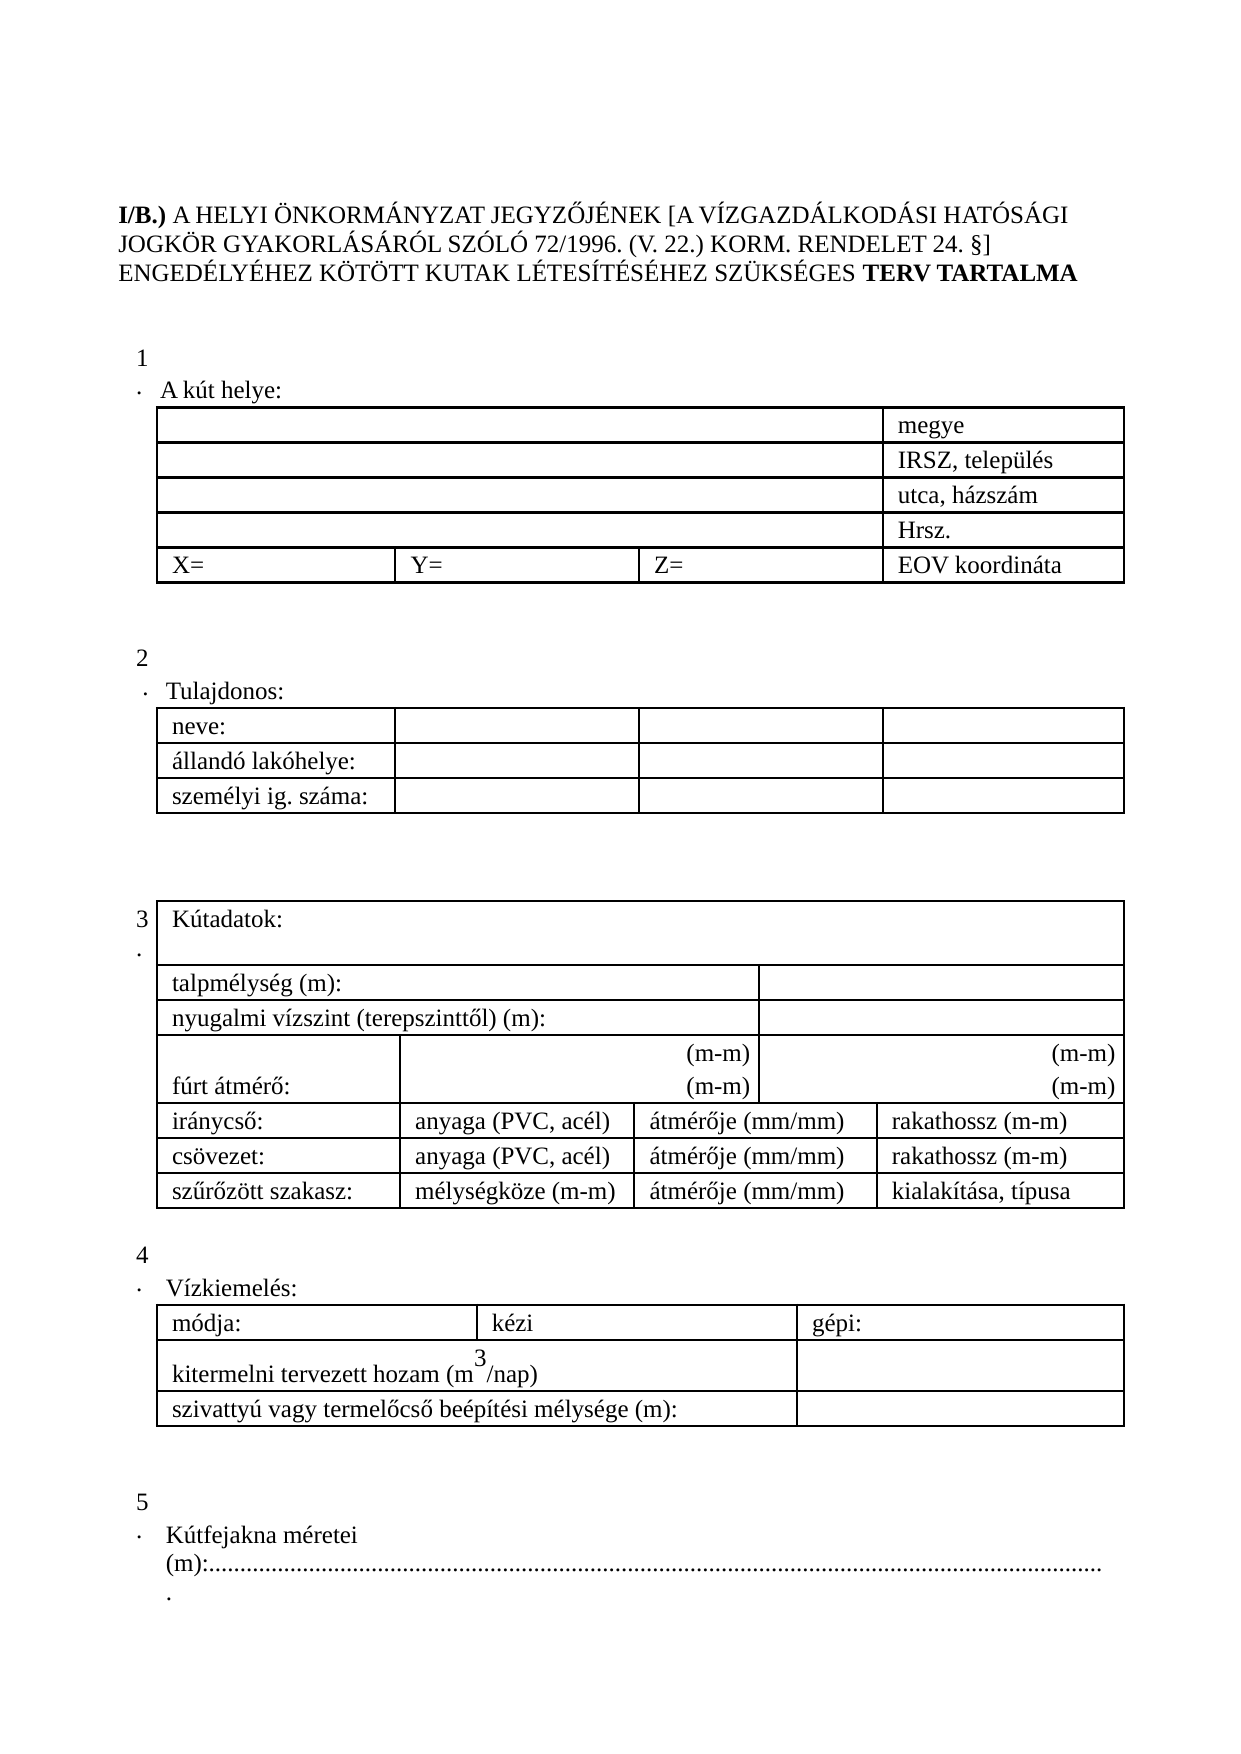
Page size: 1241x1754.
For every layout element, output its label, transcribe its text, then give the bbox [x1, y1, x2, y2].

table_cell [1115, 641, 1124, 707]
table_cell anyaga (PVC, acél) [401, 1104, 633, 1137]
table_cell [639, 1209, 883, 1238]
table_cell [158, 444, 882, 476]
table_cell [1115, 1238, 1124, 1303]
table_cell [883, 814, 1114, 900]
table_cell [158, 514, 882, 546]
table_cell Y= [396, 549, 638, 581]
table_cell talpmélység (m): [158, 966, 758, 999]
table_cell [118, 742, 156, 777]
table_cell kézi [478, 1306, 796, 1338]
table_cell [118, 1390, 156, 1425]
table_cell (m-m) [760, 1036, 1123, 1069]
table_cell [395, 1209, 639, 1238]
table_cell Vízkiemelés: [157, 1238, 395, 1303]
table_cell [118, 964, 156, 999]
table_cell neve: [158, 709, 394, 742]
table_cell [118, 1425, 157, 1485]
table_cell (m-m) [760, 1069, 1123, 1102]
table_cell [118, 511, 156, 546]
table_cell [396, 709, 638, 742]
table_cell [1115, 1427, 1124, 1485]
table_cell [798, 1392, 1123, 1425]
table_header A kút helye: [157, 341, 883, 406]
table_cell módja: [158, 1306, 476, 1338]
table_cell átmérője (mm/mm) [635, 1174, 876, 1207]
table_cell [883, 584, 1114, 641]
table_cell [118, 1339, 156, 1390]
table_cell Kútadatok: [158, 902, 1123, 964]
table_cell [118, 1304, 156, 1338]
table_cell (m-m) [401, 1036, 758, 1069]
table_cell szűrőzött szakasz: [158, 1174, 399, 1207]
table_cell [118, 812, 157, 900]
table_cell [118, 777, 156, 812]
table_cell [158, 479, 882, 511]
table_cell 3. [118, 900, 156, 964]
table_cell rakathossz (m-m) [878, 1139, 1123, 1172]
table_cell [884, 709, 1123, 742]
table_cell kitermelni tervezett hozam (m3/nap) [158, 1341, 796, 1390]
table_cell [797, 1427, 1114, 1485]
table_cell gépi: [798, 1306, 1123, 1338]
table_cell [157, 1209, 395, 1238]
table_cell [395, 814, 639, 900]
table_cell megye [884, 409, 1123, 441]
table_cell [118, 1069, 156, 1102]
table_cell [639, 584, 883, 641]
table_header 1. [118, 341, 157, 406]
table_cell IRSZ, település [884, 444, 1123, 476]
table_cell [118, 1137, 156, 1172]
table_cell (m-m) [401, 1069, 758, 1102]
table_cell [884, 779, 1123, 812]
table_cell kialakítása, típusa [878, 1174, 1123, 1207]
table_cell [118, 1102, 156, 1137]
table_cell átmérője (mm/mm) [635, 1104, 876, 1137]
text I/B.) A HELYI ÖNKORMÁNYZAT JEGYZŐJÉNEK [A VÍZGAZDÁLKODÁSI HATÓSÁGI JOGKÖR GYAKORLÁSÁRÓL SZÓLÓ 72/1996. (V. 22.) KORM. RENDELET 24. §] ENGEDÉLYÉHEZ KÖTÖTT KUTAK LÉTESÍTÉSÉHEZ SZÜKSÉGES TERV TARTALMA [118, 201, 1122, 287]
table_cell [760, 966, 1123, 999]
table_cell [883, 1238, 1114, 1303]
table_cell [1115, 1485, 1124, 1608]
table_cell átmérője (mm/mm) [635, 1139, 876, 1172]
table_cell személyi ig. száma: [158, 779, 394, 812]
table_cell [118, 707, 156, 742]
table_cell [157, 1427, 797, 1485]
table_cell [883, 1209, 1114, 1238]
table_cell Kútfejakna méretei (m):................................................................................................................................................ [157, 1485, 1114, 1608]
table_cell [1115, 584, 1124, 641]
table_cell [395, 641, 639, 707]
table_cell rakathossz (m-m) [878, 1104, 1123, 1137]
table_cell szivattyú vagy termelőcső beépítési mélysége (m): [158, 1392, 796, 1425]
table_cell [118, 999, 156, 1034]
table_cell 2. [118, 641, 157, 707]
table_cell [118, 441, 156, 476]
table_cell 5. [118, 1485, 157, 1608]
table_cell [1115, 1209, 1124, 1238]
table_cell [396, 779, 638, 812]
table_cell [884, 744, 1123, 777]
table_cell anyaga (PVC, acél) [401, 1139, 633, 1172]
table_cell [118, 546, 156, 581]
table_cell csövezet: [158, 1139, 399, 1172]
table_cell [639, 1238, 883, 1303]
table_cell [798, 1341, 1123, 1390]
table_cell [158, 1036, 399, 1069]
table_cell [640, 709, 882, 742]
table_cell [639, 814, 883, 900]
table_cell 4. [118, 1238, 157, 1303]
table_cell [883, 641, 1114, 707]
table_cell [395, 1238, 639, 1303]
table_header [883, 341, 1114, 406]
table_cell [640, 744, 882, 777]
table_cell [118, 476, 156, 511]
table_cell iránycső: [158, 1104, 399, 1137]
table_cell [118, 1172, 156, 1207]
table_cell [158, 409, 882, 441]
table_cell [157, 584, 395, 641]
table_cell [760, 1001, 1123, 1034]
table_cell Hrsz. [884, 514, 1123, 546]
table_cell nyugalmi vízszint (terepszinttől) (m): [158, 1001, 758, 1034]
table_cell utca, házszám [884, 479, 1123, 511]
table_cell [157, 814, 395, 900]
table_cell [118, 406, 156, 441]
table_cell [639, 641, 883, 707]
table_cell [395, 584, 639, 641]
table_header [1115, 341, 1124, 406]
table_cell EOV koordináta [884, 549, 1123, 581]
table_cell [118, 1207, 157, 1238]
table_cell [118, 1034, 156, 1069]
table_cell [118, 581, 157, 641]
table_cell állandó lakóhelye: [158, 744, 394, 777]
table_cell mélységköze (m-m) [401, 1174, 633, 1207]
table_cell fúrt átmérő: [158, 1069, 399, 1102]
table_cell [1115, 814, 1124, 900]
table_cell Z= [640, 549, 882, 581]
table_cell X= [158, 549, 394, 581]
table_cell [396, 744, 638, 777]
table_cell Tulajdonos: [157, 641, 395, 707]
table_cell [640, 779, 882, 812]
